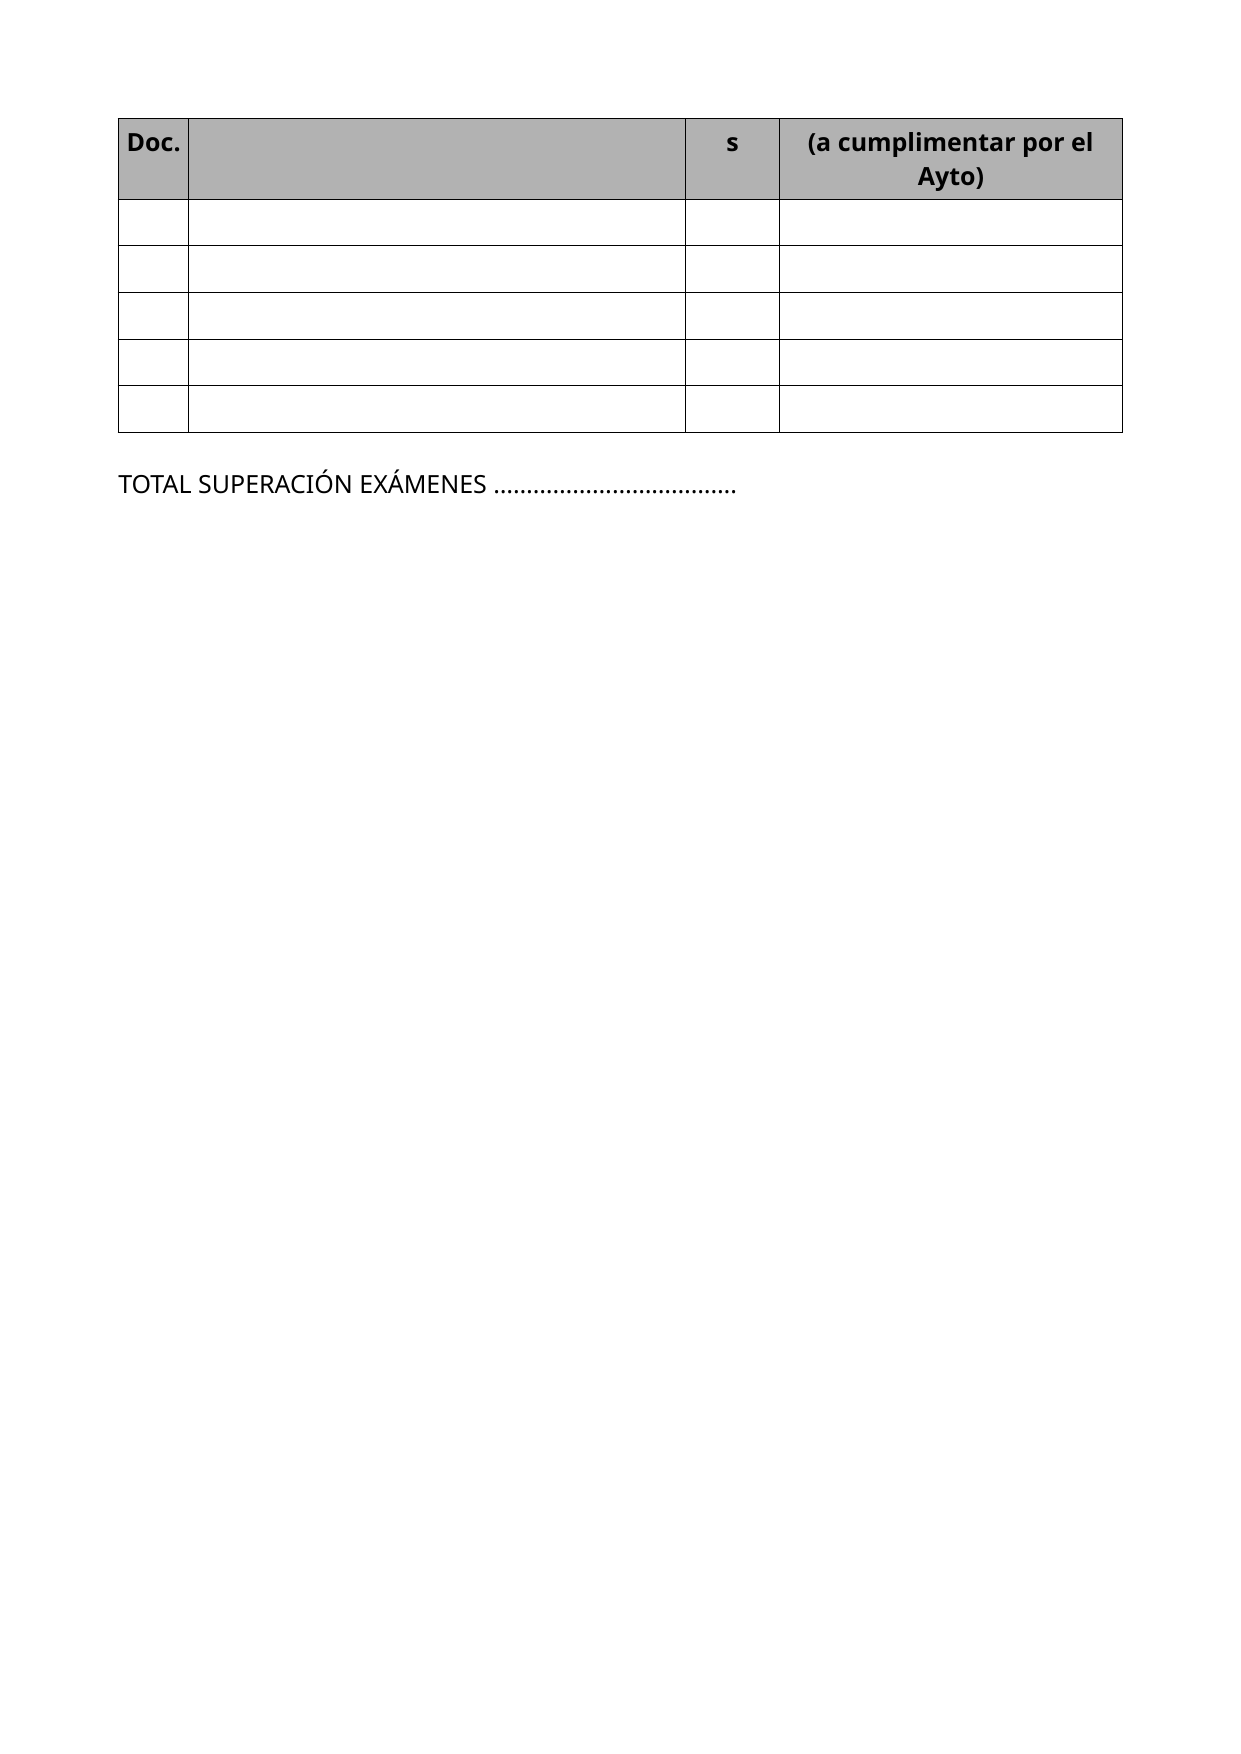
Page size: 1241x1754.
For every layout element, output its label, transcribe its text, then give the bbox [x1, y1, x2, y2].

table_cell [119, 246, 188, 292]
table_header s [686, 119, 779, 199]
table_cell [686, 386, 779, 432]
table_cell [780, 386, 1122, 432]
table_cell [686, 340, 779, 385]
table_cell [780, 293, 1122, 338]
table_cell [119, 293, 188, 338]
text TOTAL SUPERACIÓN EXÁMENES ………………………………. [118, 467, 1122, 501]
table_cell [780, 340, 1122, 385]
table_cell [189, 200, 685, 245]
table_cell [780, 246, 1122, 292]
table_cell [780, 200, 1122, 245]
table_header Doc. [119, 119, 188, 199]
table_header [189, 119, 685, 199]
table_cell [119, 386, 188, 432]
table_cell [119, 200, 188, 245]
table_cell [189, 293, 685, 338]
table_cell [119, 340, 188, 385]
table_cell [189, 340, 685, 385]
table_header (a cumplimentar por el Ayto) [780, 119, 1122, 199]
table_cell [189, 246, 685, 292]
table_cell [686, 246, 779, 292]
table_cell [686, 200, 779, 245]
table_cell [189, 386, 685, 432]
table_cell [686, 293, 779, 338]
